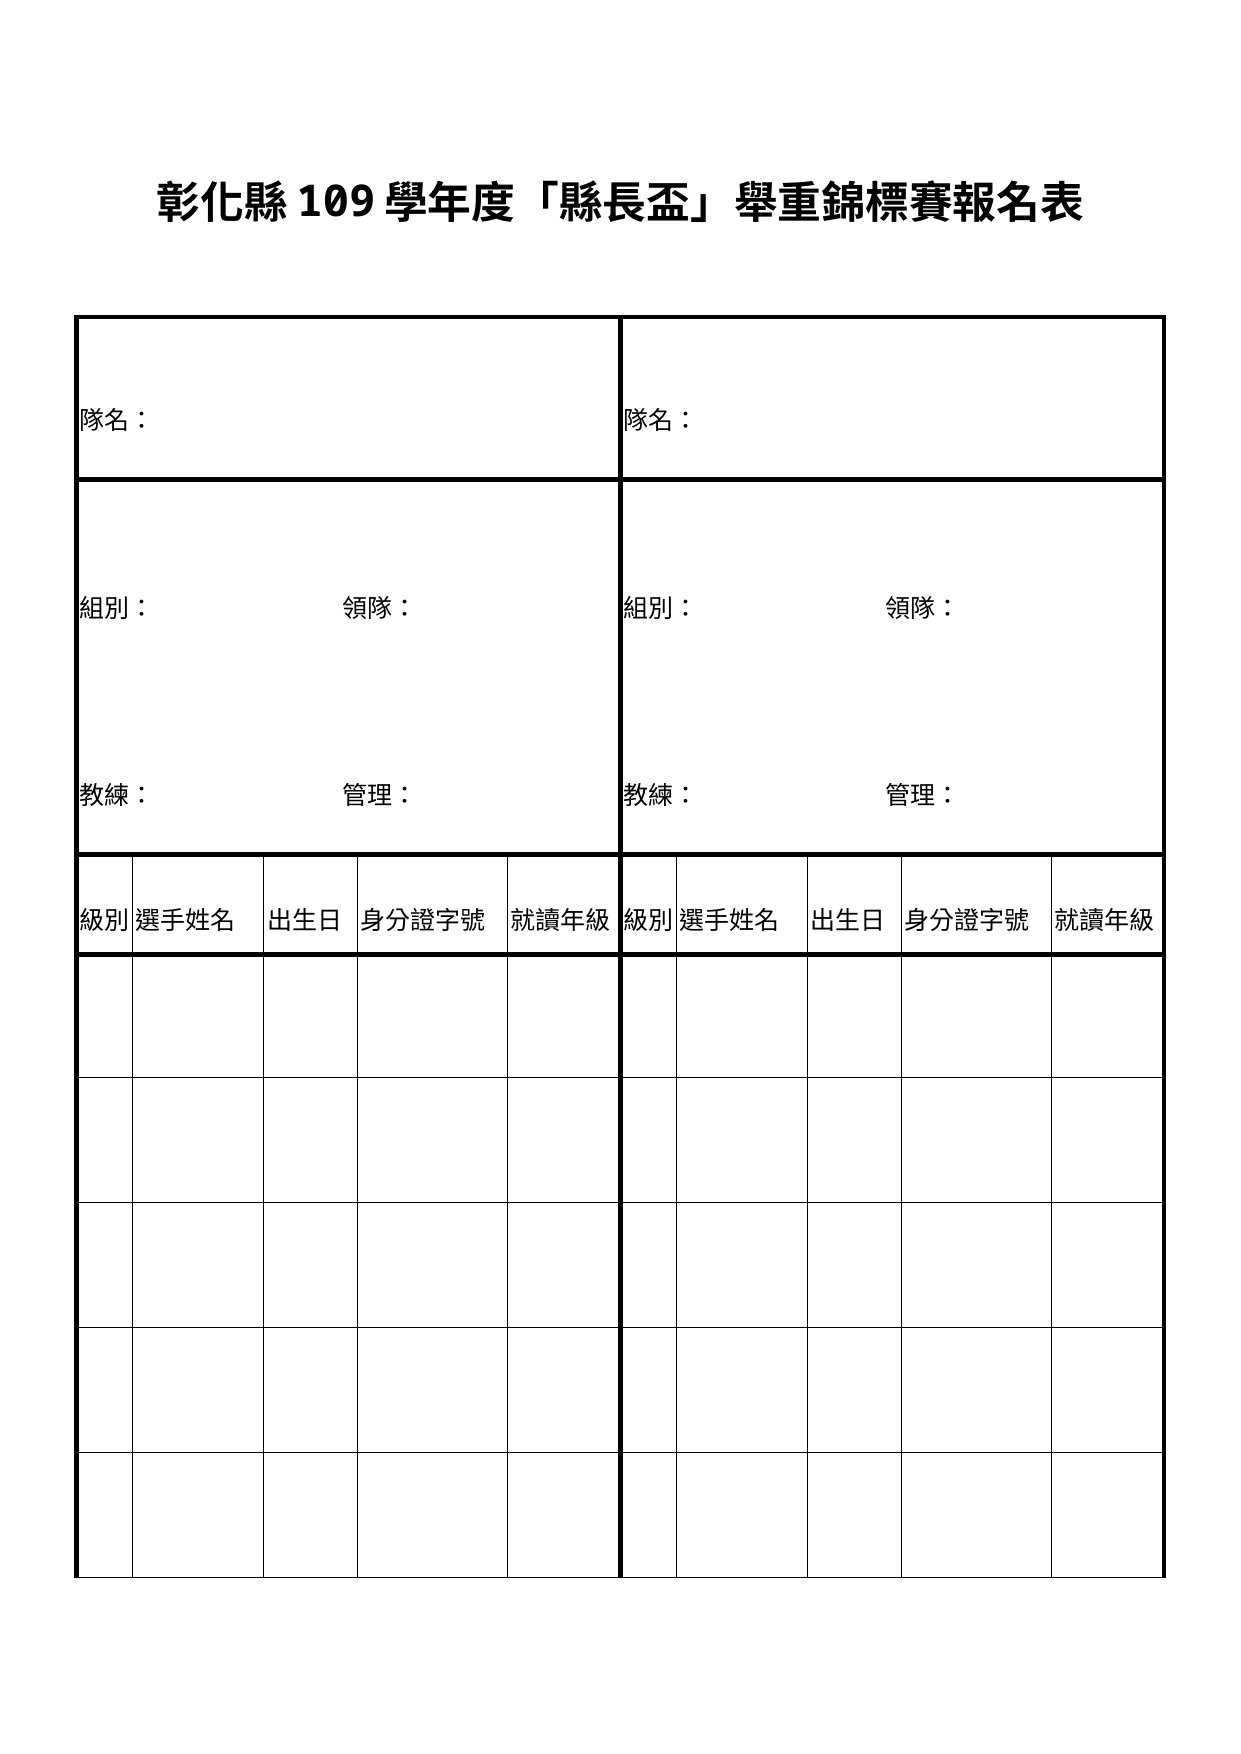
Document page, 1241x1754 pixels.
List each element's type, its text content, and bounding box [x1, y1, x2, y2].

table_cell [902, 1328, 1051, 1452]
table_cell [677, 1078, 807, 1202]
table_cell 選手姓名 [677, 857, 807, 952]
table_cell [133, 957, 263, 1077]
table_cell [808, 1453, 901, 1577]
table_cell [677, 957, 807, 1077]
table_cell 出生日 [264, 857, 357, 952]
table_cell [808, 957, 901, 1077]
table_cell 選手姓名 [133, 857, 263, 952]
table_cell [508, 1453, 618, 1577]
table_cell 就讀年級 [508, 857, 618, 952]
table_cell [808, 1203, 901, 1327]
table_cell [264, 1203, 357, 1327]
table_cell [133, 1328, 263, 1452]
table_cell [623, 957, 676, 1077]
table_cell [808, 1328, 901, 1452]
table_cell 級別 [623, 857, 676, 952]
table_cell [508, 1328, 618, 1452]
table_cell [508, 1078, 618, 1202]
table_cell 級別 [79, 857, 132, 952]
table_cell [133, 1078, 263, 1202]
table_cell [264, 1453, 357, 1577]
table_cell [79, 1203, 132, 1327]
table_cell [623, 1453, 676, 1577]
table_cell [902, 957, 1051, 1077]
table_cell [623, 1203, 676, 1327]
table_cell [1052, 1328, 1162, 1452]
table_cell [358, 1328, 507, 1452]
table_cell [358, 957, 507, 1077]
table_cell 組別： 領隊： 教練： 管理： [79, 482, 618, 852]
table_cell [508, 957, 618, 1077]
table_cell [1052, 1453, 1162, 1577]
table_cell [677, 1203, 807, 1327]
table_cell 組別： 領隊： 教練： 管理： [623, 482, 1162, 852]
table_cell [79, 957, 132, 1077]
table_cell [677, 1453, 807, 1577]
table_cell 就讀年級 [1052, 857, 1162, 952]
table_cell [264, 1328, 357, 1452]
table_cell [133, 1203, 263, 1327]
table_cell [623, 1328, 676, 1452]
table_cell [623, 1078, 676, 1202]
table_header 隊名： [79, 319, 618, 477]
table_cell [79, 1453, 132, 1577]
table_cell [902, 1078, 1051, 1202]
table_cell [902, 1453, 1051, 1577]
table_cell 身分證字號 [902, 857, 1051, 952]
table_cell [1052, 1203, 1162, 1327]
text 彰化縣109學年度「縣長盃」舉重錦標賽報名表 [118, 127, 1122, 252]
table_cell [79, 1078, 132, 1202]
table_cell [508, 1203, 618, 1327]
table_header 隊名： [623, 319, 1162, 477]
table_cell 出生日 [808, 857, 901, 952]
table_cell [358, 1203, 507, 1327]
table_cell [1052, 957, 1162, 1077]
table_cell [264, 1078, 357, 1202]
table_cell [358, 1453, 507, 1577]
table_cell [79, 1328, 132, 1452]
table_cell [264, 957, 357, 1077]
table_cell [902, 1203, 1051, 1327]
table_cell [133, 1453, 263, 1577]
table_cell [1052, 1078, 1162, 1202]
table_cell 身分證字號 [358, 857, 507, 952]
table_cell [677, 1328, 807, 1452]
table_cell [808, 1078, 901, 1202]
table_cell [358, 1078, 507, 1202]
